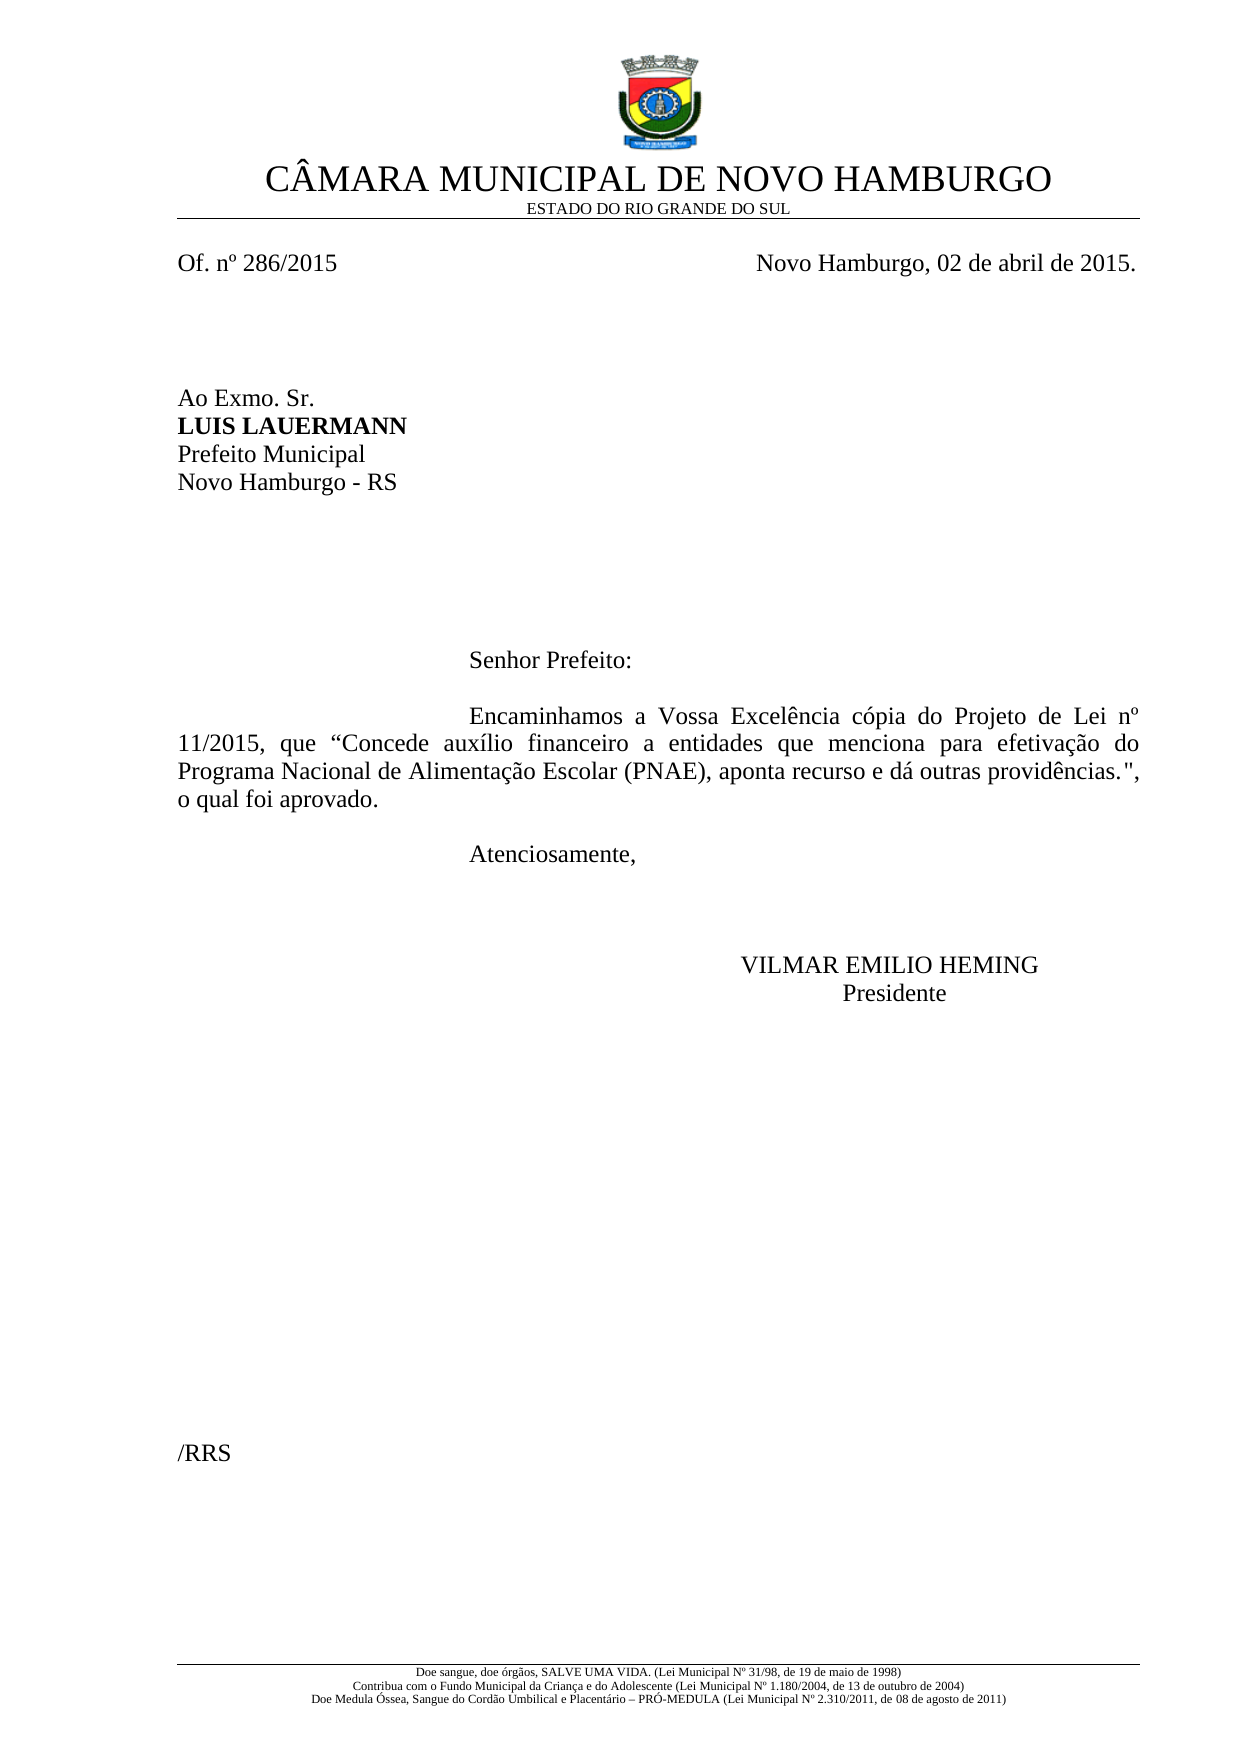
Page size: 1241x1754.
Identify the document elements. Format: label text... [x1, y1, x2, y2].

text LUIS LAUERMANN [177, 412, 1140, 440]
text Encaminhamos a Vossa Excelência cópia do Projeto de Lei nº 11/2015, que “Concede auxílio financeiro a entidades que menciona para efetivação do Programa Nacional de Alimentação Escolar (PNAE), aponta recurso e dá outras providências.", o qual foi aprovado. [177, 702, 1140, 813]
text Atenciosamente, [177, 840, 1140, 868]
text Senhor Prefeito: [177, 646, 1140, 674]
text Ao Exmo. Sr. [177, 384, 1140, 412]
picture [611, 47, 705, 155]
text Novo Hamburgo - RS [177, 468, 1140, 495]
text Of. nº 286/2015 Novo Hamburgo, 02 de abril de 2015. [177, 249, 1140, 276]
text /RRS [177, 1439, 1140, 1467]
text Presidente [177, 979, 1140, 1007]
text Prefeito Municipal [177, 440, 1140, 468]
text VILMAR EMILIO HEMING [739, 951, 1140, 979]
